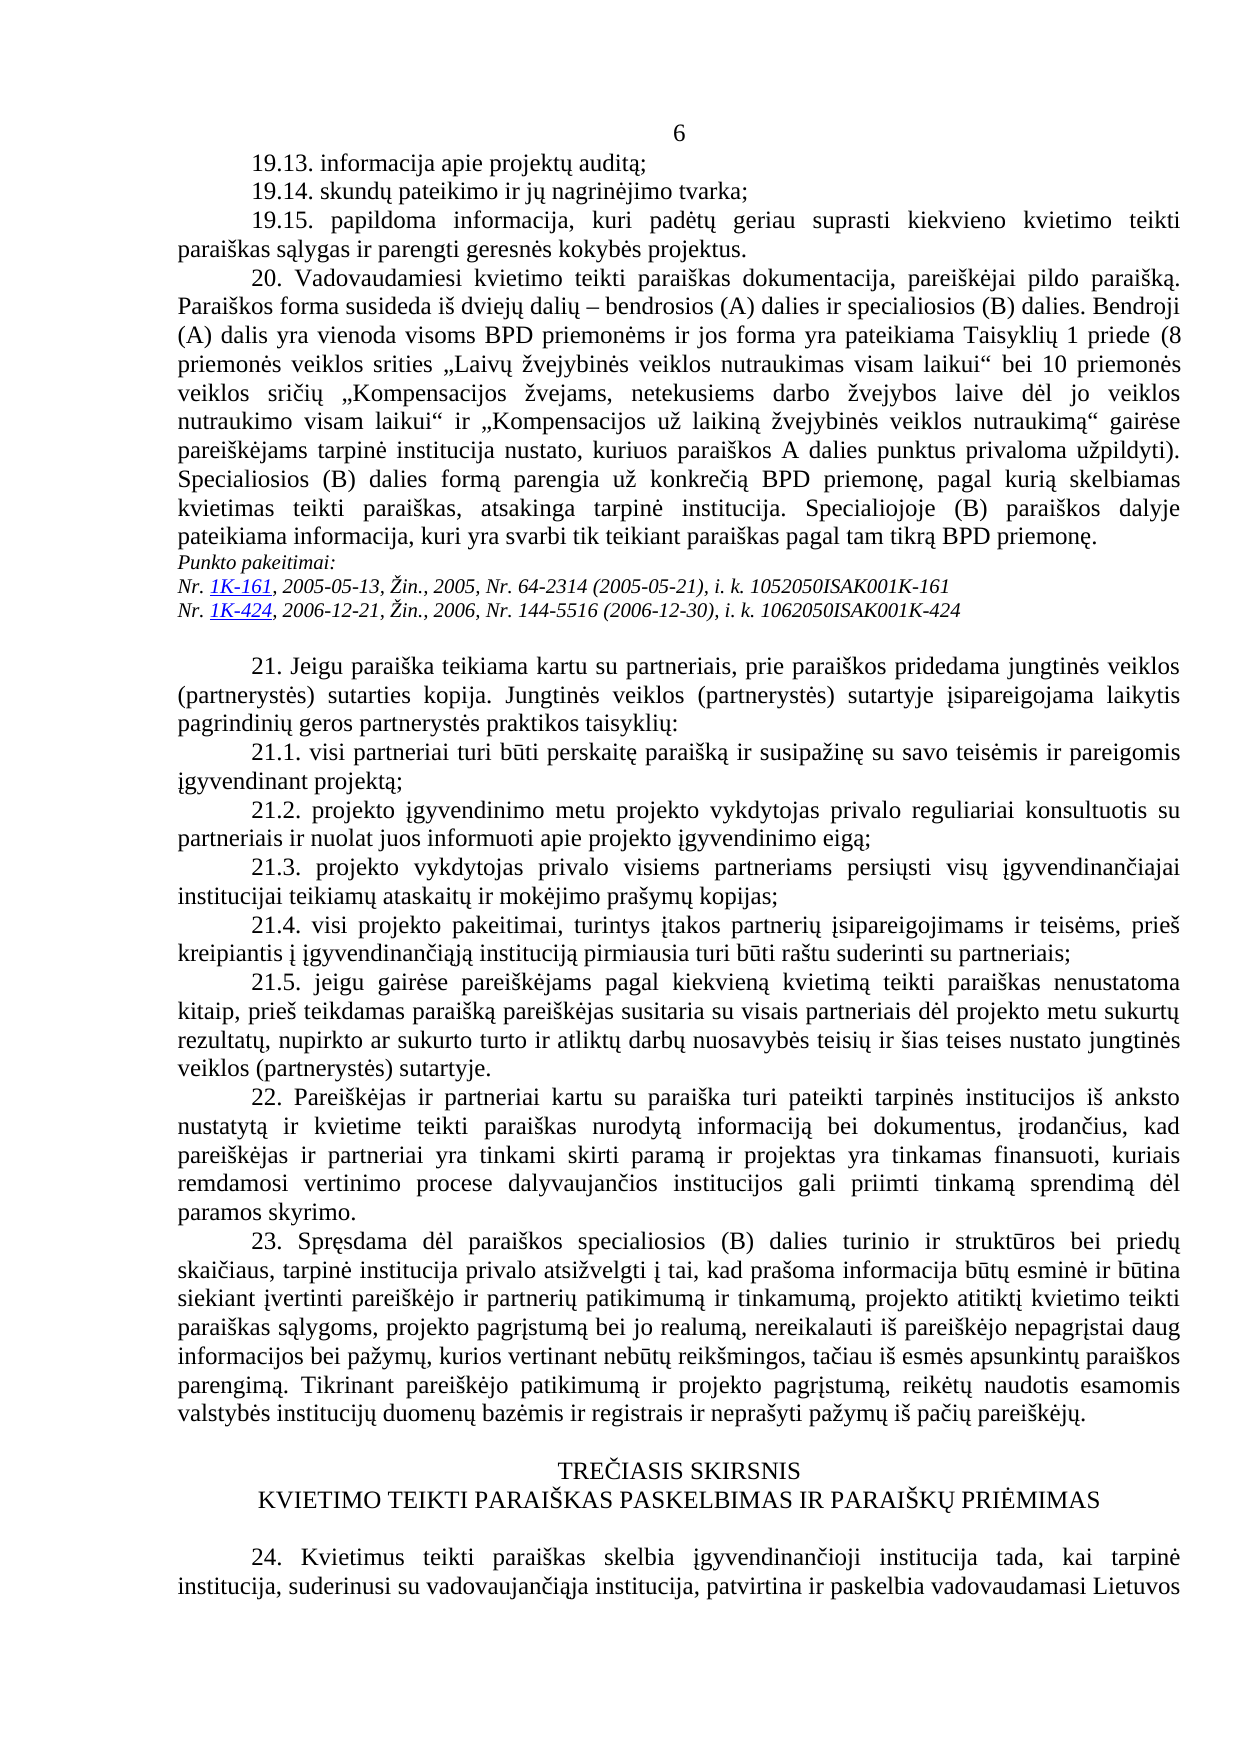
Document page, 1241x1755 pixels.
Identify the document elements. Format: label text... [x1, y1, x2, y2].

text 21. Jeigu paraiška teikiama kartu su partneriais, prie paraiškos pridedama jungtinės veiklos (partnerystės) sutarties kopija. Jungtinės veiklos (partnerystės) sutartyje įsipareigojama laikytis pagrindinių geros partnerystės praktikos taisyklių: [177, 651, 1181, 737]
text 21.3. projekto vykdytojas privalo visiems partneriams persiųsti visų įgyvendinančiajai institucijai teikiamų ataskaitų ir mokėjimo prašymų kopijas; [177, 852, 1181, 910]
text 19.15. papildoma informacija, kuri padėtų geriau suprasti kiekvieno kvietimo teikti paraiškas sąlygas ir parengti geresnės kokybės projektus. [177, 205, 1181, 263]
text 24. Kvietimus teikti paraiškas skelbia įgyvendinančioji institucija tada, kai tarpinė institucija, suderinusi su vadovaujančiąja institucija, patvirtina ir paskelbia vadovaudamasi Lietuvos [177, 1542, 1181, 1600]
text Punkto pakeitimai: [177, 550, 1181, 574]
text TREČIASIS SKIRSNIS [177, 1456, 1181, 1485]
text 20. Vadovaudamiesi kvietimo teikti paraiškas dokumentacija, pareiškėjai pildo paraišką. Paraiškos forma susideda iš dviejų dalių – bendrosios (A) dalies ir specialiosios (B) dalies. Bendroji (A) dalis yra vienoda visoms BPD priemonėms ir jos forma yra pateikiama Taisyklių 1 priede (8 priemonės veiklos srities „Laivų žvejybinės veiklos nutraukimas visam laikui“ bei 10 priemonės veiklos sričių „Kompensacijos žvejams, netekusiems darbo žvejybos laive dėl jo veiklos nutraukimo visam laikui“ ir „Kompensacijos už laikiną žvejybinės veiklos nutraukimą“ gairėse pareiškėjams tarpinė institucija nustato, kuriuos paraiškos A dalies punktus privaloma užpildyti). Specialiosios (B) dalies formą parengia už konkrečią BPD priemonę, pagal kurią skelbiamas kvietimas teikti paraiškas, atsakinga tarpinė institucija. Specialiojoje (B) paraiškos dalyje pateikiama informacija, kuri yra svarbi tik teikiant paraiškas pagal tam tikrą BPD priemonę. [177, 263, 1181, 550]
text 21.2. projekto įgyvendinimo metu projekto vykdytojas privalo reguliariai konsultuotis su partneriais ir nuolat juos informuoti apie projekto įgyvendinimo eigą; [177, 795, 1181, 852]
text KVIETIMO TEIKTI PARAIŠKAS PASKELBIMAS IR PARAIŠKŲ PRIĖMIMAS [177, 1485, 1181, 1513]
text 19.13. informacija apie projektų auditą; [177, 148, 1181, 176]
text Nr. 1K-424, 2006-12-21, Žin., 2006, Nr. 144-5516 (2006-12-30), i. k. 1062050ISAK001K-424 [177, 598, 1181, 622]
text 22. Pareiškėjas ir partneriai kartu su paraiška turi pateikti tarpinės institucijos iš anksto nustatytą ir kvietime teikti paraiškas nurodytą informaciją bei dokumentus, įrodančius, kad pareiškėjas ir partneriai yra tinkami skirti paramą ir projektas yra tinkamas finansuoti, kuriais remdamosi vertinimo procese dalyvaujančios institucijos gali priimti tinkamą sprendimą dėl paramos skyrimo. [177, 1082, 1181, 1226]
text 19.14. skundų pateikimo ir jų nagrinėjimo tvarka; [177, 176, 1181, 205]
text 21.5. jeigu gairėse pareiškėjams pagal kiekvieną kvietimą teikti paraiškas nenustatoma kitaip, prieš teikdamas paraišką pareiškėjas susitaria su visais partneriais dėl projekto metu sukurtų rezultatų, nupirkto ar sukurto turto ir atliktų darbų nuosavybės teisių ir šias teises nustato jungtinės veiklos (partnerystės) sutartyje. [177, 967, 1181, 1082]
text 21.4. visi projekto pakeitimai, turintys įtakos partnerių įsipareigojimams ir teisėms, prieš kreipiantis į įgyvendinančiąją instituciją pirmiausia turi būti raštu suderinti su partneriais; [177, 910, 1181, 967]
text 23. Spręsdama dėl paraiškos specialiosios (B) dalies turinio ir struktūros bei priedų skaičiaus, tarpinė institucija privalo atsižvelgti į tai, kad prašoma informacija būtų esminė ir būtina siekiant įvertinti pareiškėjo ir partnerių patikimumą ir tinkamumą, projekto atitiktį kvietimo teikti paraiškas sąlygoms, projekto pagrįstumą bei jo realumą, nereikalauti iš pareiškėjo nepagrįstai daug informacijos bei pažymų, kurios vertinant nebūtų reikšmingos, tačiau iš esmės apsunkintų paraiškos parengimą. Tikrinant pareiškėjo patikimumą ir projekto pagrįstumą, reikėtų naudotis esamomis valstybės institucijų duomenų bazėmis ir registrais ir neprašyti pažymų iš pačių pareiškėjų. [177, 1226, 1181, 1427]
text 21.1. visi partneriai turi būti perskaitę paraišką ir susipažinę su savo teisėmis ir pareigomis įgyvendinant projektą; [177, 737, 1181, 795]
text Nr. 1K-161, 2005-05-13, Žin., 2005, Nr. 64-2314 (2005-05-21), i. k. 1052050ISAK001K-161 [177, 574, 1181, 598]
